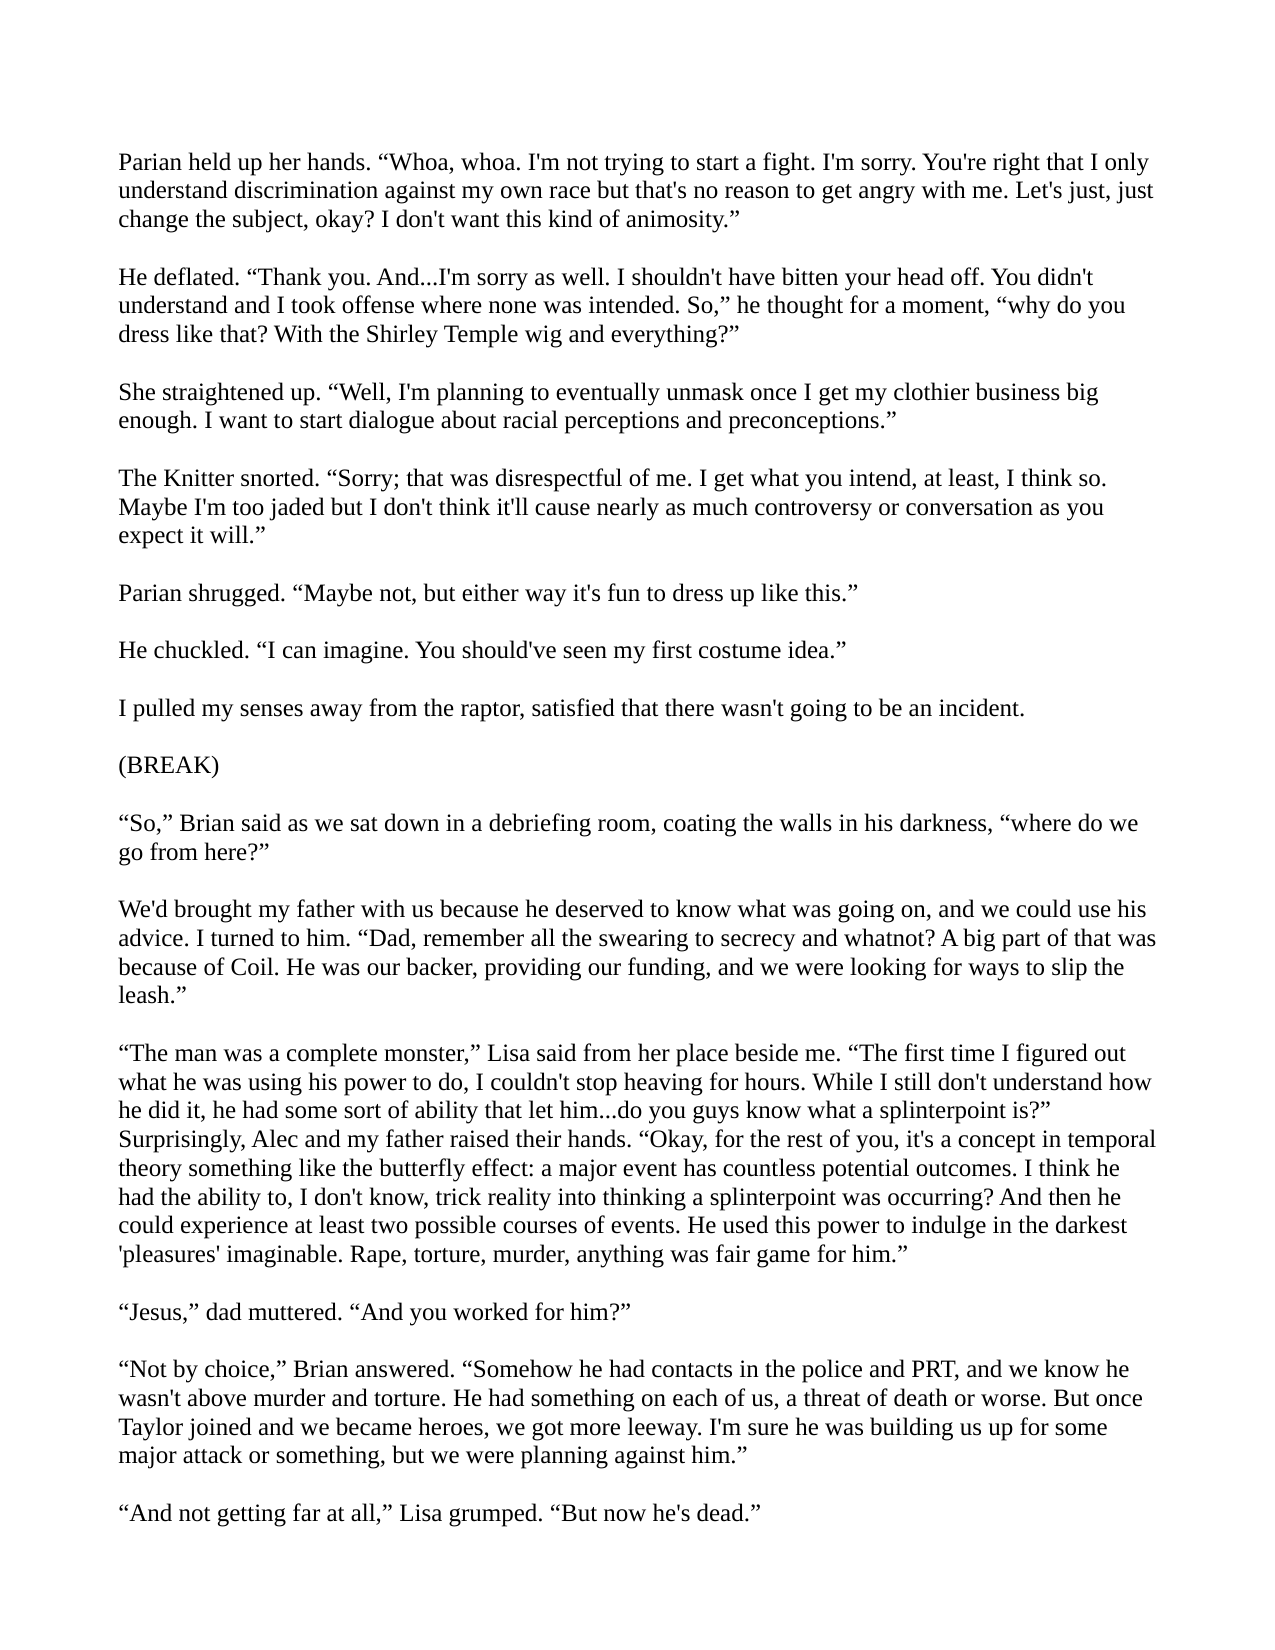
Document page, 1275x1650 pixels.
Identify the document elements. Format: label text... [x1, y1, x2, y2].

text “Not by choice,” Brian answered. “Somehow he had contacts in the police and PRT, and we know he wasn't above murder and torture. He had something on each of us, a threat of death or worse. But once Taylor joined and we became heroes, we got more leeway. I'm sure he was building us up for some major attack or something, but we were planning against him.” [118, 1354, 1157, 1469]
text “So,” Brian said as we sat down in a debriefing room, coating the walls in his darkness, “where do we go from here?” [118, 808, 1157, 866]
text He deflated. “Thank you. And...I'm sorry as well. I shouldn't have bitten your head off. You didn't understand and I took offense where none was intended. So,” he thought for a moment, “why do you dress like that? With the Shirley Temple wig and everything?” [118, 262, 1157, 348]
text “Jesus,” dad muttered. “And you worked for him?” [118, 1297, 1157, 1326]
text Parian shrugged. “Maybe not, but either way it's fun to dress up like this.” [118, 578, 1157, 607]
text We'd brought my father with us because he deserved to know what was going on, and we could use his advice. I turned to him. “Dad, remember all the swearing to secrecy and whatnot? A big part of that was because of Coil. He was our backer, providing our funding, and we were looking for ways to slip the leash.” [118, 894, 1157, 1009]
text (BREAK) [118, 751, 1157, 779]
text I pulled my senses away from the raptor, satisfied that there wasn't going to be an incident. [118, 693, 1157, 722]
text Parian held up her hands. “Whoa, whoa. I'm not trying to start a fight. I'm sorry. You're right that I only understand discrimination against my own race but that's no reason to get angry with me. Let's just, just change the subject, okay? I don't want this kind of animosity.” [118, 147, 1157, 233]
text He chuckled. “I can imagine. You should've seen my first costume idea.” [118, 636, 1157, 664]
text The Knitter snorted. “Sorry; that was disrespectful of me. I get what you intend, at least, I think so. Maybe I'm too jaded but I don't think it'll cause nearly as much controversy or conversation as you expect it will.” [118, 463, 1157, 549]
text “The man was a complete monster,” Lisa said from her place beside me. “The first time I figured out what he was using his power to do, I couldn't stop heaving for hours. While I still don't understand how he did it, he had some sort of ability that let him...do you guys know what a splinterpoint is?” Surprisingly, Alec and my father raised their hands. “Okay, for the rest of you, it's a concept in temporal theory something like the butterfly effect: a major event has countless potential outcomes. I think he had the ability to, I don't know, trick reality into thinking a splinterpoint was occurring? And then he could experience at least two possible courses of events. He used this power to indulge in the darkest 'pleasures' imaginable. Rape, torture, murder, anything was fair game for him.” [118, 1038, 1157, 1268]
text “And not getting far at all,” Lisa grumped. “But now he's dead.” [118, 1498, 1157, 1527]
text She straightened up. “Well, I'm planning to eventually unmask once I get my clothier business big enough. I want to start dialogue about racial perceptions and preconceptions.” [118, 377, 1157, 434]
